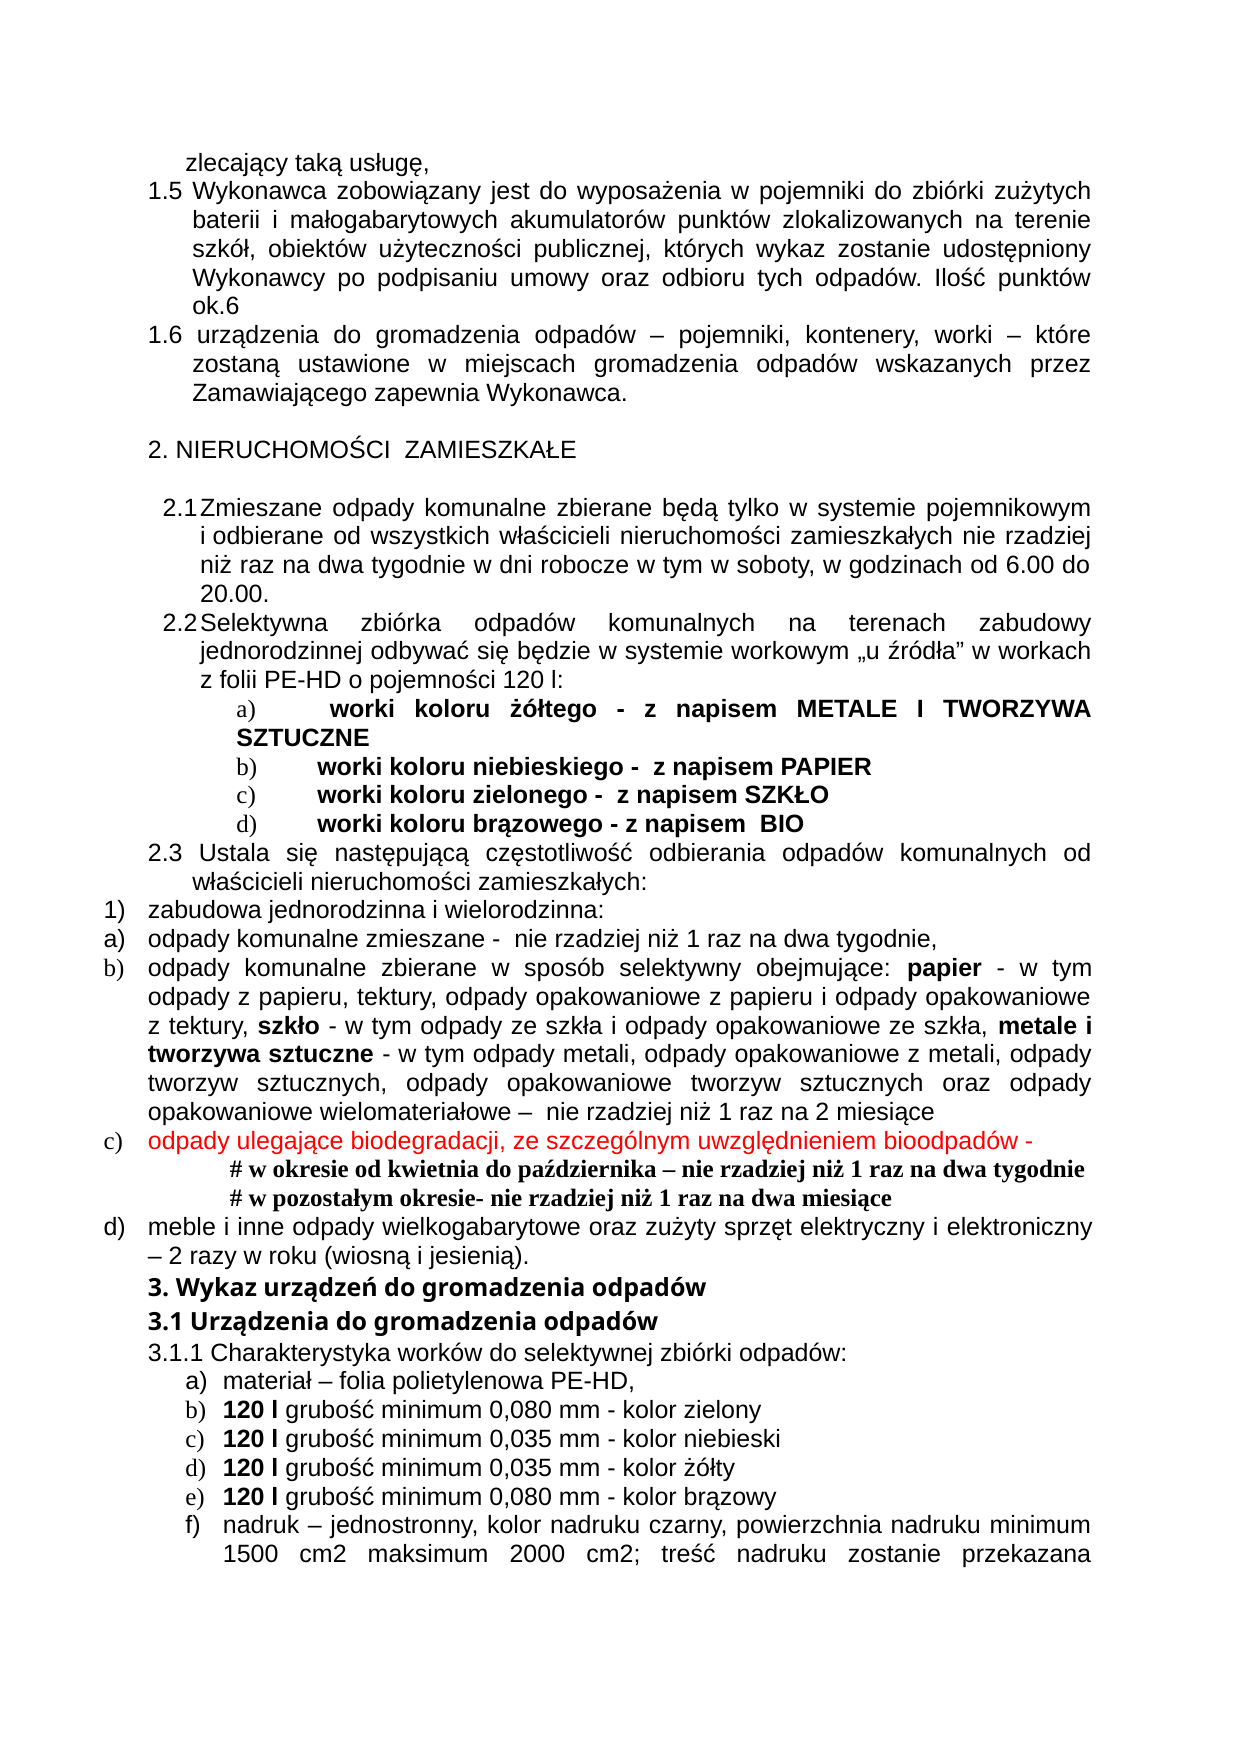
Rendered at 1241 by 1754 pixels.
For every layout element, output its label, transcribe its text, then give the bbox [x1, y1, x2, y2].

text 2.3 Ustala się następującą częstotliwość odbierania odpadów komunalnych od właścicieli nieruchomości zamieszkałych: [148, 838, 1093, 896]
list odpady ulegające biodegradacji, ze szczególnym uwzględnieniem bioodpadów - [103, 1126, 1093, 1154]
list meble i inne odpady wielkogabarytowe oraz zużyty sprzęt elektryczny i elektroniczny – 2 razy w roku (wiosną i jesienią). [103, 1212, 1093, 1269]
list zlecający taką usługę, [148, 148, 1093, 176]
list 120 l grubość minimum 0,080 mm - kolor zielony [185, 1395, 1093, 1424]
list odpady komunalne zbierane w sposób selektywny obejmujące: papier - w tym odpady z papieru, tektury, odpady opakowaniowe z papieru i odpady opakowaniowe z tektury, szkło - w tym odpady ze szkła i odpady opakowaniowe ze szkła, metale i tworzywa sztuczne - w tym odpady metali, odpady opakowaniowe z metali, odpady tworzyw sztucznych, odpady opakowaniowe tworzyw sztucznych oraz odpady opakowaniowe wielomateriałowe – nie rzadziej niż 1 raz na 2 miesiące [103, 953, 1093, 1126]
list 1.5 Wykonawca zobowiązany jest do wyposażenia w pojemniki do zbiórki zużytych baterii i małogabarytowych akumulatorów punktów zlokalizowanych na terenie szkół, obiektów użyteczności publicznej, których wykaz zostanie udostępniony Wykonawcy po podpisaniu umowy oraz odbioru tych odpadów. Ilość punktów ok.6 [148, 176, 1093, 320]
list worki koloru żółtego - z napisem METALE I TWORZYWA SZTUCZNE [236, 694, 1093, 751]
list 120 l grubość minimum 0,035 mm - kolor niebieski [185, 1424, 1093, 1453]
list 120 l grubość minimum 0,035 mm - kolor żółty [185, 1453, 1093, 1482]
list worki koloru brązowego - z napisem BIO [236, 809, 1093, 838]
list 120 l grubość minimum 0,080 mm - kolor brązowy [185, 1482, 1093, 1511]
list 2. NIERUCHOMOŚCI ZAMIESZKAŁE [148, 435, 1093, 464]
list zabudowa jednorodzinna i wielorodzinna: [103, 896, 1093, 924]
text 3.1 Urządzenia do gromadzenia odpadów [148, 1303, 1093, 1338]
list odpady komunalne zmieszane - nie rzadziej niż 1 raz na dwa tygodnie, [103, 924, 1093, 953]
list Zmieszane odpady komunalne zbierane będą tylko w systemie pojemnikowym i odbierane od wszystkich właścicieli nieruchomości zamieszkałych nie rzadziej niż raz na dwa tygodnie w dni robocze w tym w soboty, w godzinach od 6.00 do 20.00. [162, 493, 1093, 608]
text 3. Wykaz urządzeń do gromadzenia odpadów [148, 1269, 1093, 1303]
list nadruk – jednostronny, kolor nadruku czarny, powierzchnia nadruku minimum 1500 cm2 maksimum 2000 cm2; treść nadruku zostanie przekazana [185, 1511, 1093, 1568]
list 1.6 urządzenia do gromadzenia odpadów – pojemniki, kontenery, worki – które zostaną ustawione w miejscach gromadzenia odpadów wskazanych przez Zamawiającego zapewnia Wykonawca. [148, 320, 1093, 406]
text # w pozostałym okresie- nie rzadziej niż 1 raz na dwa miesiące [229, 1183, 1093, 1212]
text # w okresie od kwietnia do października – nie rzadziej niż 1 raz na dwa tygodnie [229, 1154, 1093, 1183]
text 3.1.1 Charakterystyka worków do selektywnej zbiórki odpadów: [148, 1338, 1093, 1366]
list materiał – folia polietylenowa PE-HD, [185, 1366, 1093, 1395]
list worki koloru niebieskiego - z napisem PAPIER [236, 751, 1093, 780]
list Selektywna zbiórka odpadów komunalnych na terenach zabudowy jednorodzinnej odbywać się będzie w systemie workowym „u źródła” w workach z folii PE-HD o pojemności 120 l: [162, 608, 1093, 694]
list worki koloru zielonego - z napisem SZKŁO [236, 780, 1093, 809]
